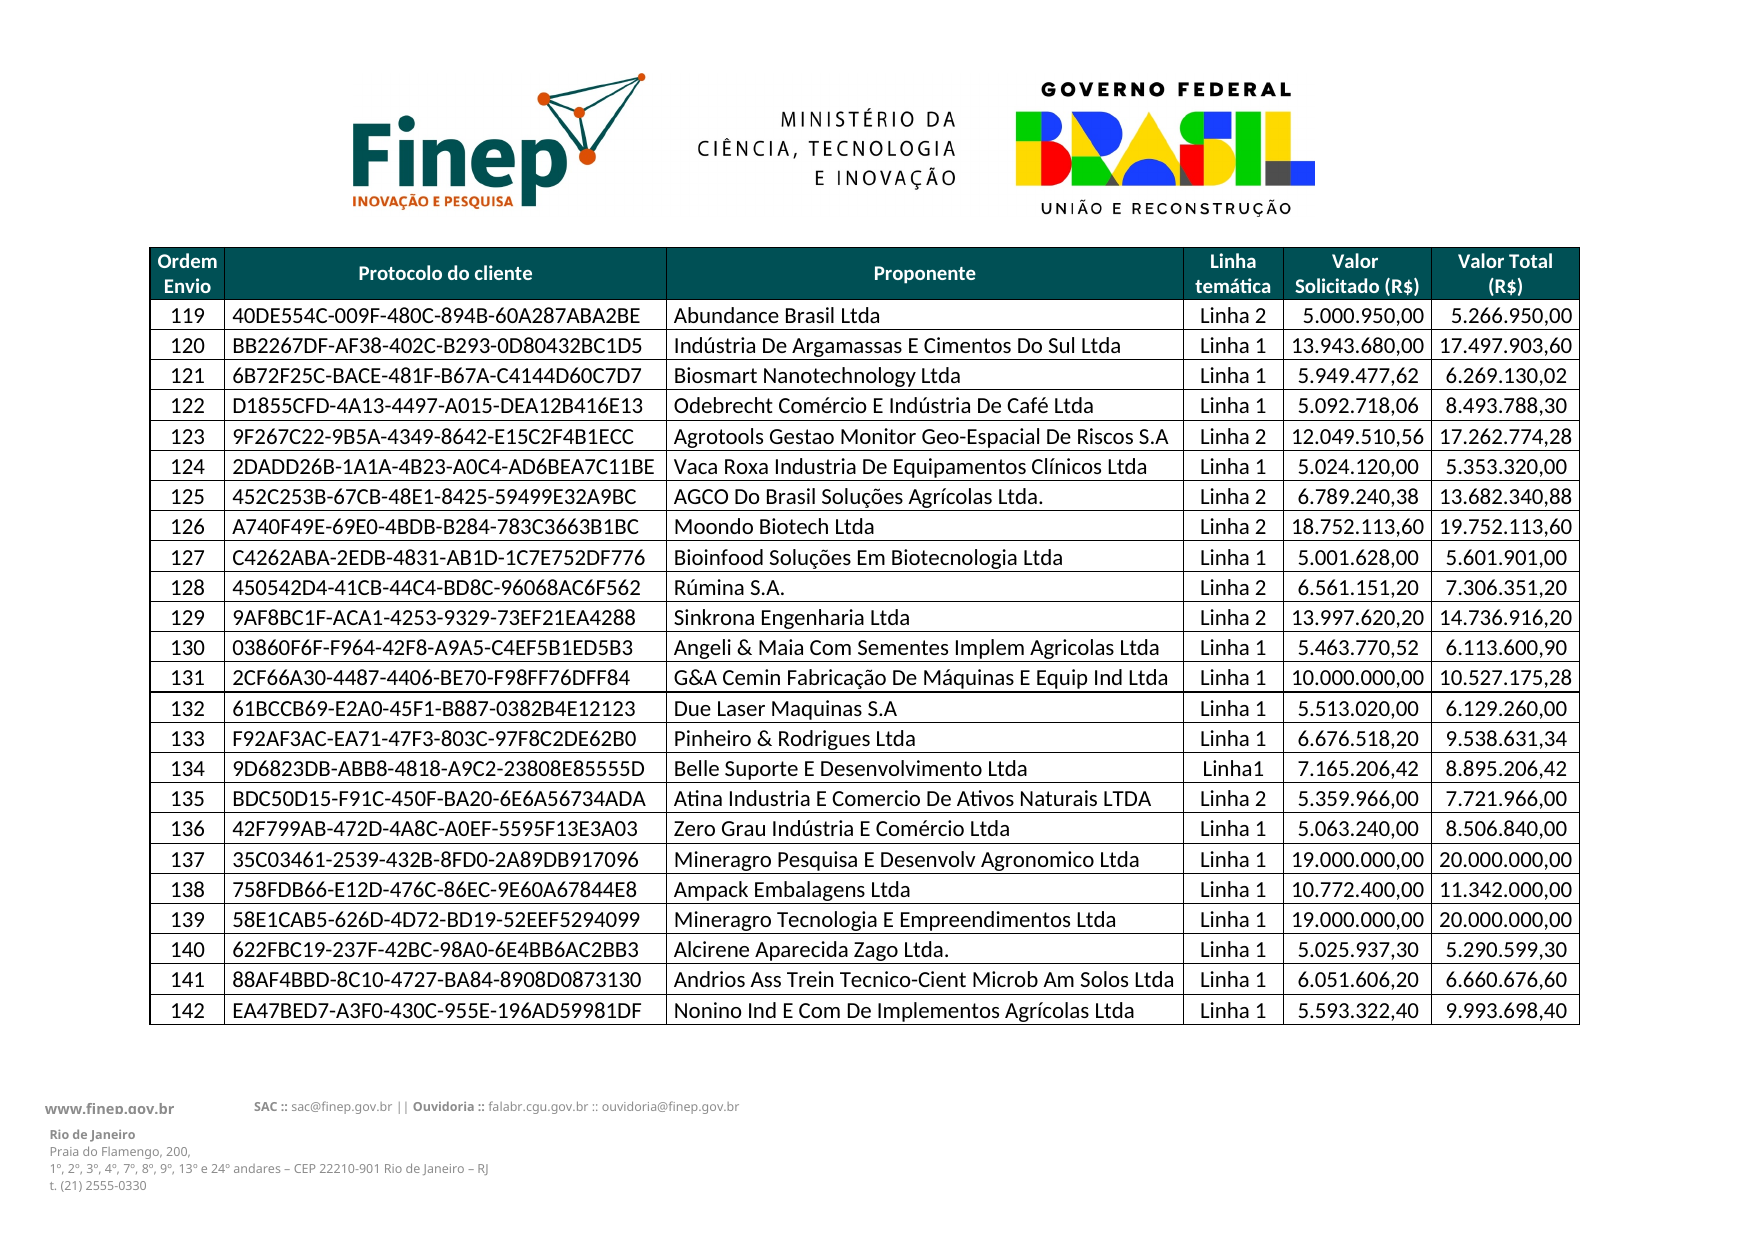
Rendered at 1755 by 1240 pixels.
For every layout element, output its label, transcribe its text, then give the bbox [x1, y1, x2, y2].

table_cell 88AF4BBD-8C10-4727-BA84-8908D0873130 [225, 964, 666, 993]
table_cell 452C253B-67CB-48E1-8425-59499E32A9BC [225, 481, 666, 510]
table_cell 61BCCB69-E2A0-45F1-B887-0382B4E12123 [225, 693, 666, 722]
table_cell 141 [151, 964, 224, 993]
table_cell EA47BED7-A3F0-430C-955E-196AD59981DF [225, 995, 666, 1024]
table_cell 134 [151, 753, 224, 782]
table_cell Ampack Embalagens Ltda [667, 874, 1183, 903]
table_cell 129 [151, 602, 224, 631]
table_cell Andrios Ass Trein Tecnico-Cient Microb Am Solos Ltda [667, 964, 1183, 993]
table_cell 8.493.788,30 [1432, 390, 1579, 419]
table_cell 5.290.599,30 [1432, 934, 1579, 963]
table_cell 9D6823DB-ABB8-4818-A9C2-23808E85555D [225, 753, 666, 782]
table_cell 124 [151, 451, 224, 480]
table_cell Agrotools Gestao Monitor Geo-Espacial De Riscos S.A [667, 421, 1183, 450]
table_cell 5.353.320,00 [1432, 451, 1579, 480]
table_cell Mineragro Pesquisa E Desenvolv Agronomico Ltda [667, 844, 1183, 873]
table_cell Linha 1 [1184, 662, 1283, 691]
table_cell 19.752.113,60 [1432, 511, 1579, 540]
table_cell 6.113.600,90 [1432, 632, 1579, 661]
table_cell 13.943.680,00 [1284, 330, 1431, 359]
table_cell Odebrecht Comércio E Indústria De Café Ltda [667, 390, 1183, 419]
table_header Ordem Envio [151, 248, 224, 299]
table_cell Linha 2 [1184, 300, 1283, 329]
table_cell 20.000.000,00 [1432, 844, 1579, 873]
table_cell 126 [151, 511, 224, 540]
table_cell 6.051.606,20 [1284, 964, 1431, 993]
table_cell 58E1CAB5-626D-4D72-BD19-52EEF5294099 [225, 904, 666, 933]
table_cell 5.463.770,52 [1284, 632, 1431, 661]
table_cell 8.895.206,42 [1432, 753, 1579, 782]
table_cell 5.359.966,00 [1284, 783, 1431, 812]
table_cell Indústria De Argamassas E Cimentos Do Sul Ltda [667, 330, 1183, 359]
table_cell 5.593.322,40 [1284, 995, 1431, 1024]
table_cell Linha 2 [1184, 572, 1283, 601]
table_header Protocolo do cliente [225, 248, 666, 299]
table_cell Sinkrona Engenharia Ltda [667, 602, 1183, 631]
table_cell 6.789.240,38 [1284, 481, 1431, 510]
table_cell 9AF8BC1F-ACA1-4253-9329-73EF21EA4288 [225, 602, 666, 631]
table_cell 5.266.950,00 [1432, 300, 1579, 329]
table_cell Linha 1 [1184, 390, 1283, 419]
table_cell 136 [151, 813, 224, 842]
table_cell Rúmina S.A. [667, 572, 1183, 601]
table_cell Biosmart Nanotechnology Ltda [667, 360, 1183, 389]
table_cell Linha 1 [1184, 844, 1283, 873]
table_cell 10.000.000,00 [1284, 662, 1431, 691]
table_cell Linha 1 [1184, 964, 1283, 993]
table_cell Mineragro Tecnologia E Empreendimentos Ltda [667, 904, 1183, 933]
table_cell 130 [151, 632, 224, 661]
table_cell 5.025.937,30 [1284, 934, 1431, 963]
table_cell 123 [151, 421, 224, 450]
table_cell Belle Suporte E Desenvolvimento Ltda [667, 753, 1183, 782]
table_cell 133 [151, 723, 224, 752]
table_cell 5.063.240,00 [1284, 813, 1431, 842]
table_cell Linha 1 [1184, 813, 1283, 842]
table_cell Angeli & Maia Com Sementes Implem Agricolas Ltda [667, 632, 1183, 661]
table_cell 42F799AB-472D-4A8C-A0EF-5595F13E3A03 [225, 813, 666, 842]
table_cell 20.000.000,00 [1432, 904, 1579, 933]
table_cell 17.262.774,28 [1432, 421, 1579, 450]
table_cell 5.601.901,00 [1432, 541, 1579, 571]
table_cell A740F49E-69E0-4BDB-B284-783C3663B1BC [225, 511, 666, 540]
table_cell Linha 2 [1184, 511, 1283, 540]
table_cell Linha 1 [1184, 904, 1283, 933]
table_cell 18.752.113,60 [1284, 511, 1431, 540]
table_cell D1855CFD-4A13-4497-A015-DEA12B416E13 [225, 390, 666, 419]
table_cell Linha1 [1184, 753, 1283, 782]
table_cell BB2267DF-AF38-402C-B293-0D80432BC1D5 [225, 330, 666, 359]
table_cell Pinheiro & Rodrigues Ltda [667, 723, 1183, 752]
table_cell Linha 1 [1184, 541, 1283, 571]
table_cell Zero Grau Indústria E Comércio Ltda [667, 813, 1183, 842]
table_cell 2CF66A30-4487-4406-BE70-F98FF76DFF84 [225, 662, 666, 691]
table_cell 9.538.631,34 [1432, 723, 1579, 752]
table_cell 140 [151, 934, 224, 963]
table_cell 6B72F25C-BACE-481F-B67A-C4144D60C7D7 [225, 360, 666, 389]
table_cell 758FDB66-E12D-476C-86EC-9E60A67844E8 [225, 874, 666, 903]
table_header Proponente [667, 248, 1183, 299]
table_cell 131 [151, 662, 224, 691]
table_cell Linha 2 [1184, 783, 1283, 812]
table_cell 19.000.000,00 [1284, 904, 1431, 933]
table_cell 10.527.175,28 [1432, 662, 1579, 691]
table_cell 119 [151, 300, 224, 329]
table_cell Linha 1 [1184, 934, 1283, 963]
table_cell Linha 2 [1184, 602, 1283, 631]
table_cell 5.001.628,00 [1284, 541, 1431, 571]
table_cell Linha 2 [1184, 481, 1283, 510]
table_cell 13.682.340,88 [1432, 481, 1579, 510]
table_cell Linha 1 [1184, 723, 1283, 752]
table_cell 122 [151, 390, 224, 419]
table_cell 7.306.351,20 [1432, 572, 1579, 601]
table_cell 7.165.206,42 [1284, 753, 1431, 782]
table_cell 6.269.130,02 [1432, 360, 1579, 389]
table_cell Abundance Brasil Ltda [667, 300, 1183, 329]
table_cell 35C03461-2539-432B-8FD0-2A89DB917096 [225, 844, 666, 873]
table_cell Linha 1 [1184, 632, 1283, 661]
table_cell BDC50D15-F91C-450F-BA20-6E6A56734ADA [225, 783, 666, 812]
table_cell 40DE554C-009F-480C-894B-60A287ABA2BE [225, 300, 666, 329]
table_cell C4262ABA-2EDB-4831-AB1D-1C7E752DF776 [225, 541, 666, 571]
table_cell 03860F6F-F964-42F8-A9A5-C4EF5B1ED5B3 [225, 632, 666, 661]
table_header Valor Solicitado (R$) [1284, 248, 1431, 299]
table_cell Nonino Ind E Com De Implementos Agrícolas Ltda [667, 995, 1183, 1024]
table_cell Linha 1 [1184, 874, 1283, 903]
table_cell 127 [151, 541, 224, 571]
table_cell Moondo Biotech Ltda [667, 511, 1183, 540]
table_cell 7.721.966,00 [1432, 783, 1579, 812]
table_cell Due Laser Maquinas S.A [667, 693, 1183, 722]
table_cell G&A Cemin Fabricação De Máquinas E Equip Ind Ltda [667, 662, 1183, 691]
table_cell 5.949.477,62 [1284, 360, 1431, 389]
table_cell Atina Industria E Comercio De Ativos Naturais LTDA [667, 783, 1183, 812]
table_cell 14.736.916,20 [1432, 602, 1579, 631]
table_cell 19.000.000,00 [1284, 844, 1431, 873]
table_cell Linha 2 [1184, 421, 1283, 450]
table_cell 125 [151, 481, 224, 510]
table_cell 142 [151, 995, 224, 1024]
table_cell 11.342.000,00 [1432, 874, 1579, 903]
table_cell 450542D4-41CB-44C4-BD8C-96068AC6F562 [225, 572, 666, 601]
table_cell 9F267C22-9B5A-4349-8642-E15C2F4B1ECC [225, 421, 666, 450]
table_cell 5.513.020,00 [1284, 693, 1431, 722]
table_cell Linha 1 [1184, 330, 1283, 359]
table_cell 6.660.676,60 [1432, 964, 1579, 993]
table_cell 5.024.120,00 [1284, 451, 1431, 480]
table_cell Linha 1 [1184, 995, 1283, 1024]
table_cell 6.676.518,20 [1284, 723, 1431, 752]
table_cell 132 [151, 693, 224, 722]
table_cell 8.506.840,00 [1432, 813, 1579, 842]
table_cell Alcirene Aparecida Zago Ltda. [667, 934, 1183, 963]
table_cell 2DADD26B-1A1A-4B23-A0C4-AD6BEA7C11BE [225, 451, 666, 480]
table_header Valor Total (R$) [1432, 248, 1579, 299]
table_cell Linha 1 [1184, 451, 1283, 480]
table_cell 12.049.510,56 [1284, 421, 1431, 450]
table_cell 138 [151, 874, 224, 903]
table_header Linha temática [1184, 248, 1283, 299]
table_cell 17.497.903,60 [1432, 330, 1579, 359]
table_cell 120 [151, 330, 224, 359]
table_cell 5.092.718,06 [1284, 390, 1431, 419]
table_cell Linha 1 [1184, 360, 1283, 389]
table_cell 139 [151, 904, 224, 933]
table_cell AGCO Do Brasil Soluções Agrícolas Ltda. [667, 481, 1183, 510]
table_cell F92AF3AC-EA71-47F3-803C-97F8C2DE62B0 [225, 723, 666, 752]
table_cell 121 [151, 360, 224, 389]
table_cell Vaca Roxa Industria De Equipamentos Clínicos Ltda [667, 451, 1183, 480]
table_cell 6.129.260,00 [1432, 693, 1579, 722]
table_cell 135 [151, 783, 224, 812]
table_cell Bioinfood Soluções Em Biotecnologia Ltda [667, 541, 1183, 571]
table_cell 13.997.620,20 [1284, 602, 1431, 631]
table_cell 6.561.151,20 [1284, 572, 1431, 601]
table_cell Linha 1 [1184, 693, 1283, 722]
table_cell 10.772.400,00 [1284, 874, 1431, 903]
table_cell 137 [151, 844, 224, 873]
table_cell 128 [151, 572, 224, 601]
table_cell 622FBC19-237F-42BC-98A0-6E4BB6AC2BB3 [225, 934, 666, 963]
table_cell 9.993.698,40 [1432, 995, 1579, 1024]
table_cell 5.000.950,00 [1284, 300, 1431, 329]
